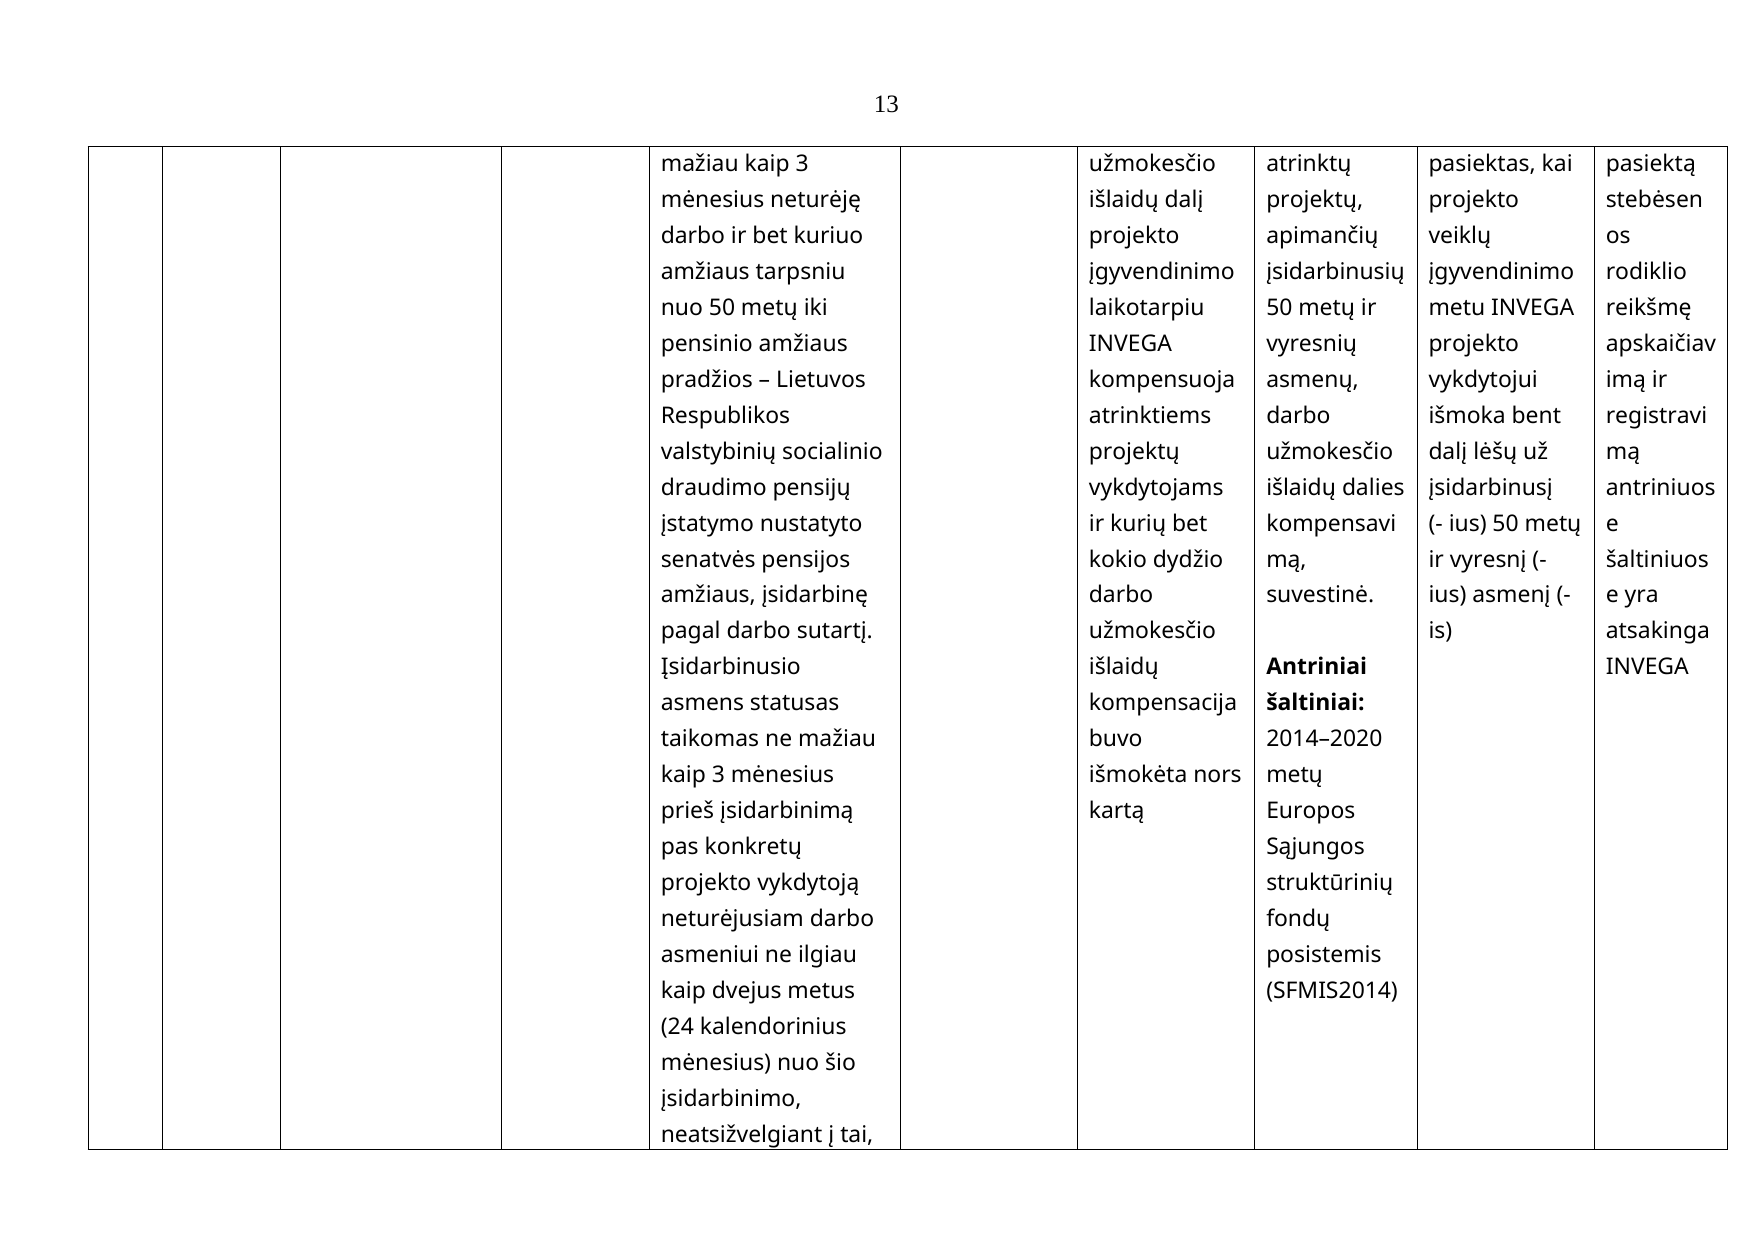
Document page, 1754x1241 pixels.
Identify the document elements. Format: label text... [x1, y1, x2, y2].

table_cell atrinktų projektų, apimančių įsidarbinusių 50 metų ir vyresnių asmenų, darbo užmokesčio išlaidų dalies kompensavimą, suvestinė. Antriniai šaltiniai: 2014–2020 metų Europos Sąjungos struktūrinių fondų posistemis (SFMIS2014) [1255, 147, 1417, 1149]
table_cell [163, 147, 280, 1149]
table_cell [281, 147, 501, 1149]
table_cell [901, 147, 1077, 1149]
table_cell užmokesčio išlaidų dalį projekto įgyvendinimo laikotarpiu INVEGA kompensuoja atrinktiems projektų vykdytojams ir kurių bet kokio dydžio darbo užmokesčio išlaidų kompensacija buvo išmokėta nors kartą [1078, 147, 1254, 1149]
table_cell [502, 147, 649, 1149]
table_cell mažiau kaip 3 mėnesius neturėję darbo ir bet kuriuo amžiaus tarpsniu nuo 50 metų iki pensinio amžiaus pradžios – Lietuvos Respublikos valstybinių socialinio draudimo pensijų įstatymo nustatyto senatvės pensijos amžiaus, įsidarbinę pagal darbo sutartį. Įsidarbinusio asmens statusas taikomas ne mažiau kaip 3 mėnesius prieš įsidarbinimą pas konkretų projekto vykdytoją neturėjusiam darbo asmeniui ne ilgiau kaip dvejus metus (24 kalendorinius mėnesius) nuo šio įsidarbinimo, neatsižvelgiant į tai, [650, 147, 900, 1149]
table_cell [89, 147, 162, 1149]
table_cell pasiektas, kai projekto veiklų įgyvendinimo metu INVEGA projekto vykdytojui išmoka bent dalį lėšų už įsidarbinusį (- ius) 50 metų ir vyresnį (-ius) asmenį (-is) [1418, 147, 1594, 1149]
table_cell pasiektą stebėsenos rodiklio reikšmę apskaičiavimą ir registravimą antriniuose šaltiniuose yra atsakinga INVEGA [1595, 147, 1727, 1149]
